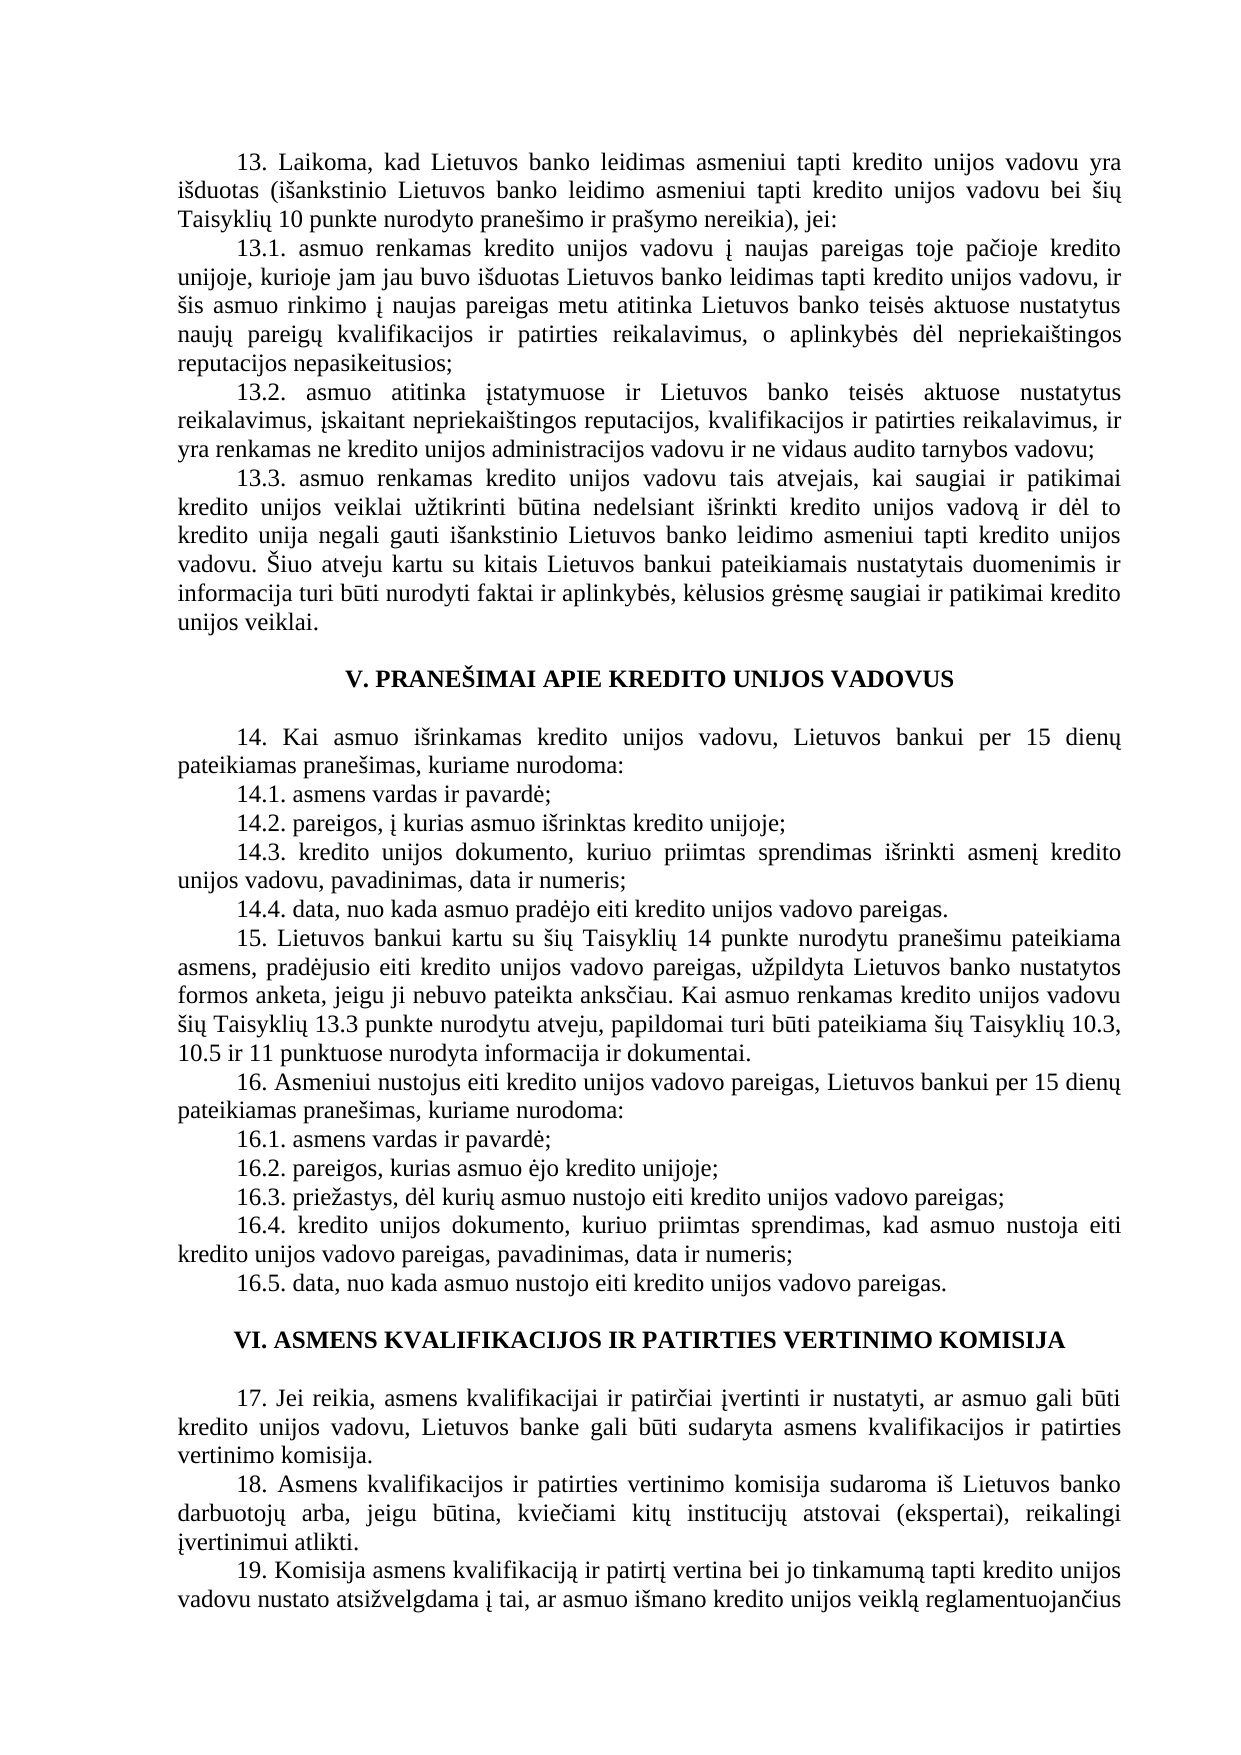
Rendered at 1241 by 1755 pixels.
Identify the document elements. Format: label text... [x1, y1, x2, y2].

text 16.1. asmens vardas ir pavardė; [177, 1124, 1122, 1153]
text 17. Jei reikia, asmens kvalifikacijai ir patirčiai įvertinti ir nustatyti, ar asmuo gali būti kredito unijos vadovu, Lietuvos banke gali būti sudaryta asmens kvalifikacijos ir patirties vertinimo komisija. [177, 1383, 1122, 1469]
text 16.2. pareigos, kurias asmuo ėjo kredito unijoje; [177, 1153, 1122, 1182]
text 14. Kai asmuo išrinkamas kredito unijos vadovu, Lietuvos bankui per 15 dienų pateikiamas pranešimas, kuriame nurodoma: [177, 722, 1122, 779]
text 13.2. asmuo atitinka įstatymuose ir Lietuvos banko teisės aktuose nustatytus reikalavimus, įskaitant nepriekaištingos reputacijos, kvalifikacijos ir patirties reikalavimus, ir yra renkamas ne kredito unijos administracijos vadovu ir ne vidaus audito tarnybos vadovu; [177, 377, 1122, 463]
text 14.3. kredito unijos dokumento, kuriuo priimtas sprendimas išrinkti asmenį kredito unijos vadovu, pavadinimas, data ir numeris; [177, 837, 1122, 894]
text 16.5. data, nuo kada asmuo nustojo eiti kredito unijos vadovo pareigas. [177, 1268, 1122, 1297]
text 13. Laikoma, kad Lietuvos banko leidimas asmeniui tapti kredito unijos vadovu yra išduotas (išankstinio Lietuvos banko leidimo asmeniui tapti kredito unijos vadovu bei šių Taisyklių 10 punkte nurodyto pranešimo ir prašymo nereikia), jei: [177, 147, 1122, 233]
text 18. Asmens kvalifikacijos ir patirties vertinimo komisija sudaroma iš Lietuvos banko darbuotojų arba, jeigu būtina, kviečiami kitų institucijų atstovai (ekspertai), reikalingi įvertinimui atlikti. [177, 1469, 1122, 1556]
text V. PRANEŠIMAI APIE KREDITO UNIJOS VADOVUS [177, 664, 1122, 693]
text 13.1. asmuo renkamas kredito unijos vadovu į naujas pareigas toje pačioje kredito unijoje, kurioje jam jau buvo išduotas Lietuvos banko leidimas tapti kredito unijos vadovu, ir šis asmuo rinkimo į naujas pareigas metu atitinka Lietuvos banko teisės aktuose nustatytus naujų pareigų kvalifikacijos ir patirties reikalavimus, o aplinkybės dėl nepriekaištingos reputacijos nepasikeitusios; [177, 233, 1122, 377]
text 13.3. asmuo renkamas kredito unijos vadovu tais atvejais, kai saugiai ir patikimai kredito unijos veiklai užtikrinti būtina nedelsiant išrinkti kredito unijos vadovą ir dėl to kredito unija negali gauti išankstinio Lietuvos banko leidimo asmeniui tapti kredito unijos vadovu. Šiuo atveju kartu su kitais Lietuvos bankui pateikiamais nustatytais duomenimis ir informacija turi būti nurodyti faktai ir aplinkybės, kėlusios grėsmę saugiai ir patikimai kredito unijos veiklai. [177, 463, 1122, 636]
text 14.1. asmens vardas ir pavardė; [177, 779, 1122, 808]
text 16.4. kredito unijos dokumento, kuriuo priimtas sprendimas, kad asmuo nustoja eiti kredito unijos vadovo pareigas, pavadinimas, data ir numeris; [177, 1211, 1122, 1268]
text 14.4. data, nuo kada asmuo pradėjo eiti kredito unijos vadovo pareigas. [177, 894, 1122, 923]
text 16.3. priežastys, dėl kurių asmuo nustojo eiti kredito unijos vadovo pareigas; [177, 1182, 1122, 1211]
text 14.2. pareigos, į kurias asmuo išrinktas kredito unijoje; [177, 808, 1122, 837]
text 15. Lietuvos bankui kartu su šių Taisyklių 14 punkte nurodytu pranešimu pateikiama asmens, pradėjusio eiti kredito unijos vadovo pareigas, užpildyta Lietuvos banko nustatytos formos anketa, jeigu ji nebuvo pateikta anksčiau. Kai asmuo renkamas kredito unijos vadovu šių Taisyklių 13.3 punkte nurodytu atveju, papildomai turi būti pateikiama šių Taisyklių 10.3, 10.5 ir 11 punktuose nurodyta informacija ir dokumentai. [177, 923, 1122, 1067]
text 16. Asmeniui nustojus eiti kredito unijos vadovo pareigas, Lietuvos bankui per 15 dienų pateikiamas pranešimas, kuriame nurodoma: [177, 1067, 1122, 1124]
text VI. ASMENS KVALIFIKACIJOS IR PATIRTIES VERTINIMO KOMISIJA [177, 1326, 1122, 1354]
text 19. Komisija asmens kvalifikaciją ir patirtį vertina bei jo tinkamumą tapti kredito unijos vadovu nustato atsižvelgdama į tai, ar asmuo išmano kredito unijos veiklą reglamentuojančius [177, 1556, 1122, 1613]
